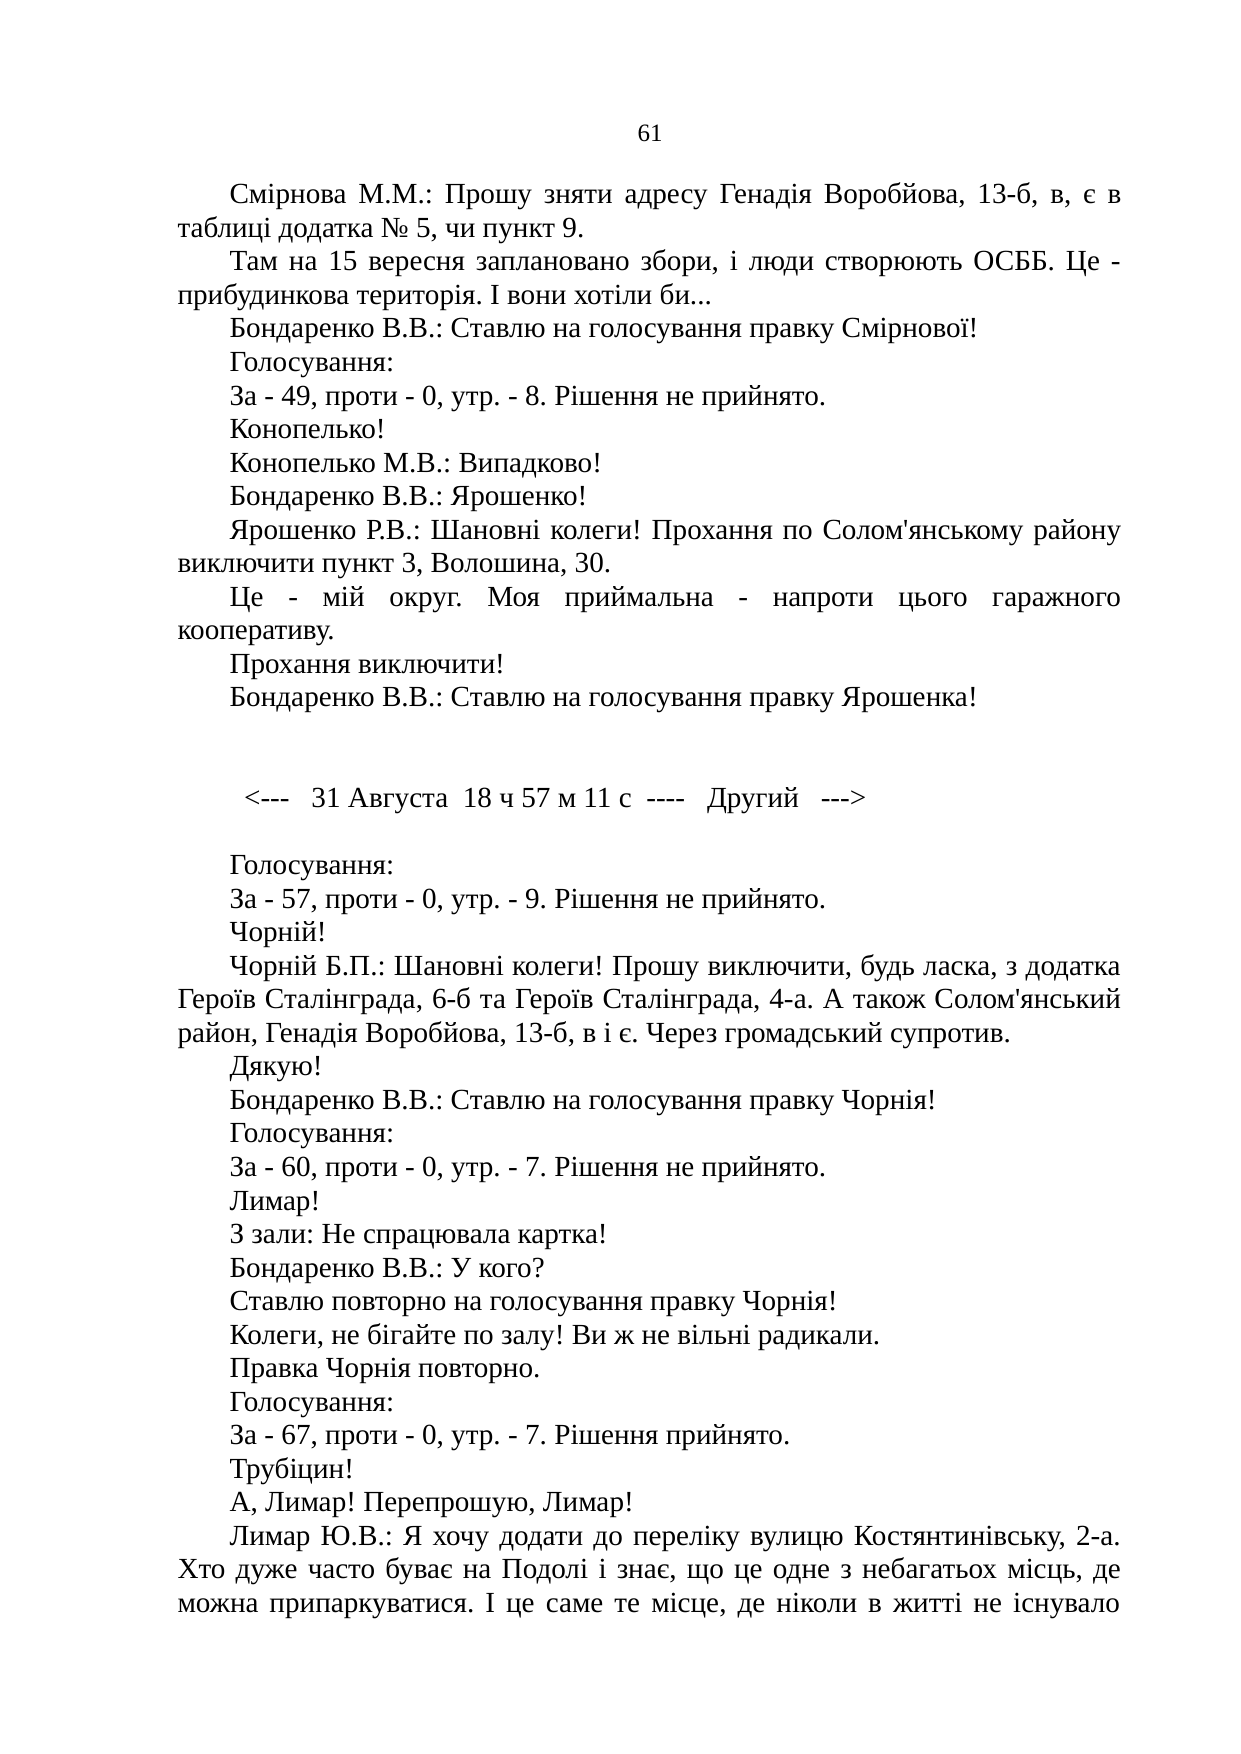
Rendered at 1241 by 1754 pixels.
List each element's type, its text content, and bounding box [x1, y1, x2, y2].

text За - 49, проти - 0, утр. - 8. Рішення не прийнято. [177, 378, 1122, 411]
text Голосування: [177, 344, 1122, 378]
text Смірнова М.М.: Прошу зняти адресу Генадія Воробйова, 13-б, в, є в таблиці додатка № 5, чи пункт 9. [177, 176, 1122, 243]
text Там на 15 вересня заплановано збори, і люди створюють ОСББ. Це - прибудинкова територія. І вони хотіли би... [177, 243, 1122, 311]
text Дякую! [177, 1048, 1122, 1082]
text Трубіцин! [177, 1451, 1122, 1484]
text Чорній Б.П.: Шановні колеги! Прошу виключити, будь ласка, з додатка Героїв Сталінграда, 6-б та Героїв Сталінграда, 4-а. А також Солом'янський район, Генадія Воробйова, 13-б, в і є. Через громадський супротив. [177, 948, 1122, 1048]
text Лимар Ю.В.: Я хочу додати до переліку вулицю Костянтинівську, 2-а. Хто дуже часто буває на Подолі і знає, що це одне з небагатьох місць, де можна припаркуватися. І це саме те місце, де ніколи в житті не існувало [177, 1518, 1122, 1619]
text Ярошенко Р.В.: Шановні колеги! Прохання по Солом'янському району виключити пункт 3, Волошина, 30. [177, 512, 1122, 579]
text А, Лимар! Перепрошую, Лимар! [177, 1484, 1122, 1518]
text Голосування: [177, 1116, 1122, 1149]
text Це - мій округ. Моя приймальна - напроти цього гаражного кооперативу. [177, 579, 1122, 646]
text Ставлю повторно на голосування правку Чорнія! [177, 1283, 1122, 1317]
text Конопелько! [177, 411, 1122, 445]
text Конопелько М.В.: Випадково! [177, 445, 1122, 478]
text З зали: Не спрацювала картка! [177, 1216, 1122, 1250]
text За - 60, проти - 0, утр. - 7. Рішення не прийнято. [177, 1149, 1122, 1183]
text Голосування: [177, 1384, 1122, 1417]
text Прохання виключити! [177, 646, 1122, 679]
text <--- 31 Августа 18 ч 57 м 11 с ---- Другий ---> [177, 780, 1122, 814]
text Лимар! [177, 1183, 1122, 1216]
text За - 67, проти - 0, утр. - 7. Рішення прийнято. [177, 1417, 1122, 1451]
text Правка Чорнія повторно. [177, 1350, 1122, 1384]
text Бондаренко В.В.: У кого? [177, 1250, 1122, 1283]
text За - 57, проти - 0, утр. - 9. Рішення не прийнято. [177, 881, 1122, 914]
text Бондаренко В.В.: Ставлю на голосування правку Смірнової! [177, 311, 1122, 344]
text Бондаренко В.В.: Ставлю на голосування правку Чорнія! [177, 1082, 1122, 1116]
text Голосування: [177, 847, 1122, 881]
text Бондаренко В.В.: Ярошенко! [177, 478, 1122, 512]
text Бондаренко В.В.: Ставлю на голосування правку Ярошенка! [177, 679, 1122, 713]
text Колеги, не бігайте по залу! Ви ж не вільні радикали. [177, 1317, 1122, 1350]
text Чорній! [177, 914, 1122, 948]
